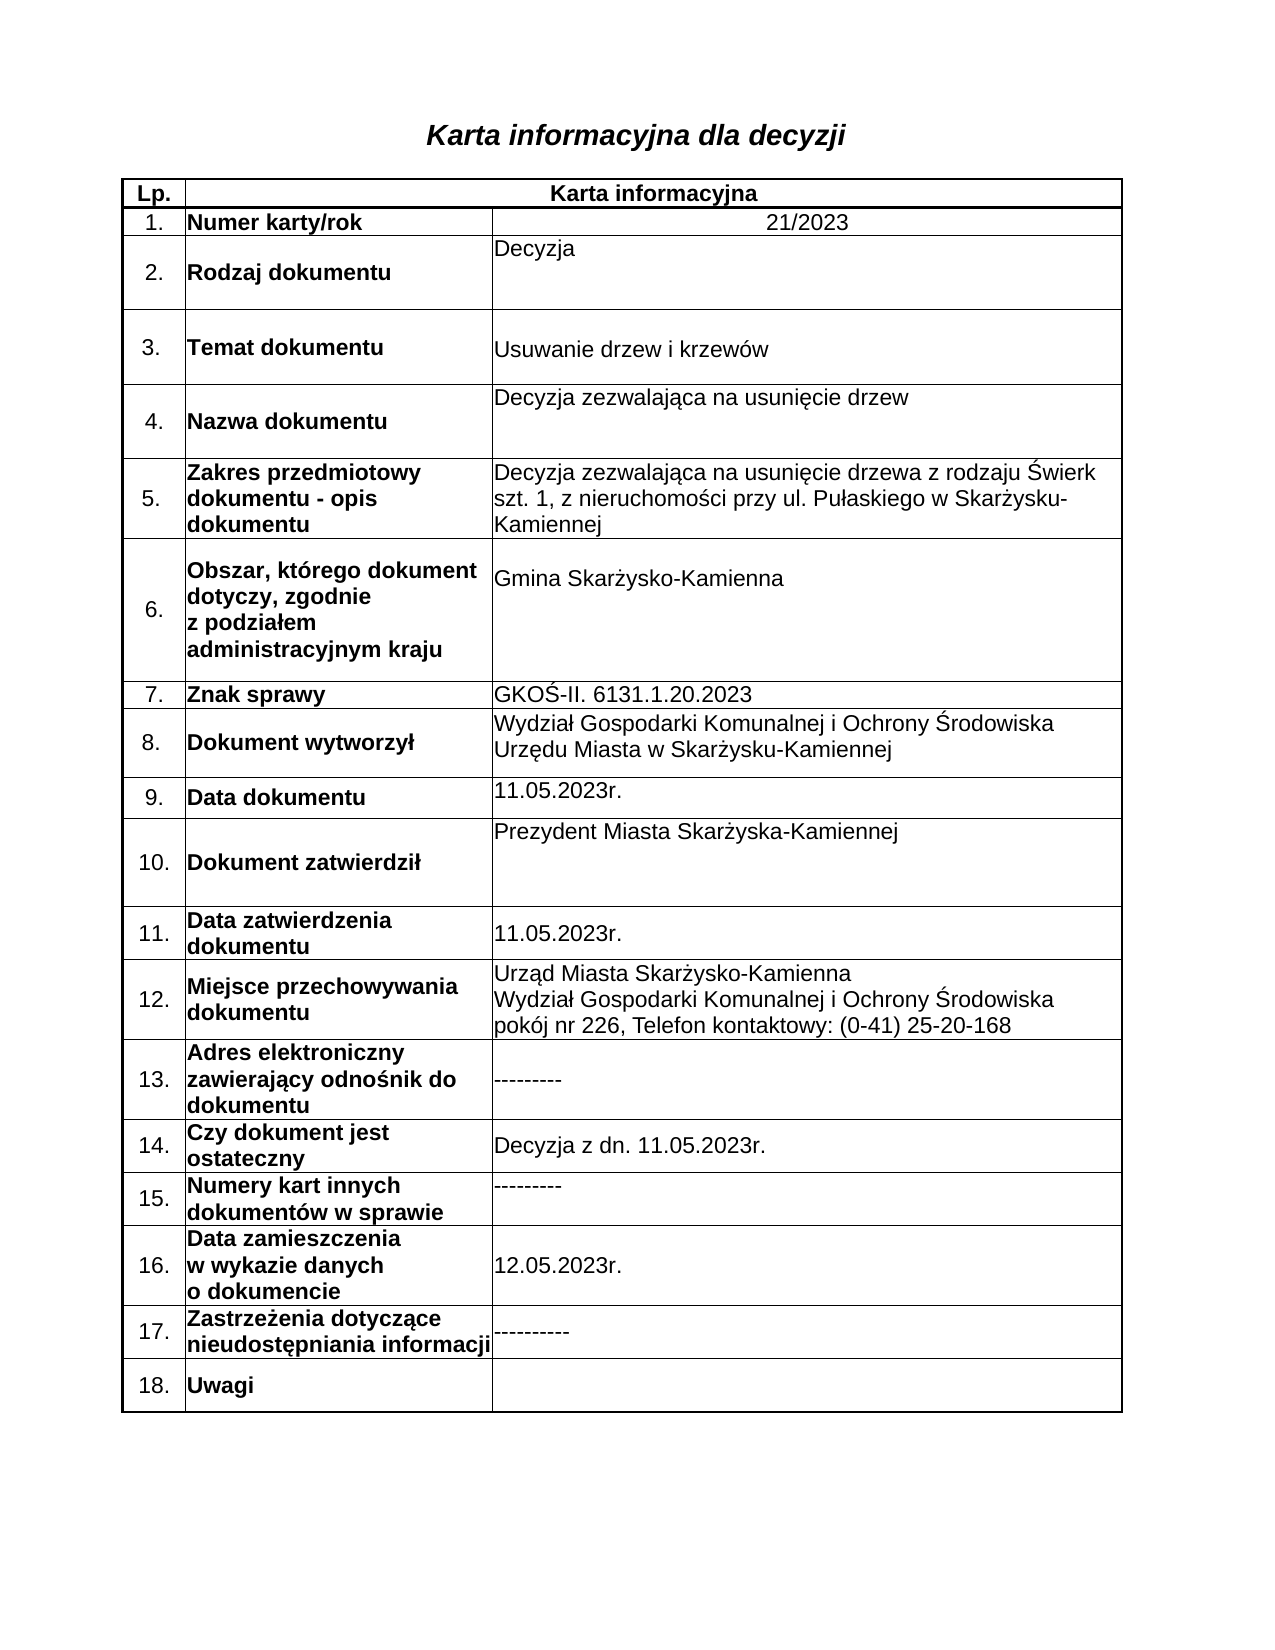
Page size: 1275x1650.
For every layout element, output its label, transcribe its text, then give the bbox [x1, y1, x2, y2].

table_cell 11.05.2023r. [493, 907, 1121, 959]
table_cell Uwagi [186, 1359, 492, 1411]
table_cell 2. [124, 236, 185, 309]
table_cell Adres elektroniczny zawierający odnośnik do dokumentu [186, 1040, 492, 1118]
table_cell 18. [124, 1359, 185, 1411]
table_cell Czy dokument jest ostateczny [186, 1120, 492, 1172]
table_cell Dokument wytworzył [186, 709, 492, 777]
table_cell Decyzja zezwalająca na usunięcie drzew [493, 385, 1121, 458]
table_cell Numery kart innych dokumentów w sprawie [186, 1173, 492, 1225]
table_cell Usuwanie drzew i krzewów [493, 310, 1121, 384]
table_cell 5. [124, 459, 185, 538]
table_cell [493, 1359, 1121, 1411]
table_cell 21/2023 [493, 209, 1121, 235]
table_cell 4. [124, 385, 185, 458]
table_cell 11.05.2023r. [493, 778, 1121, 817]
table_cell 17. [124, 1306, 185, 1358]
text Karta informacyjna dla decyzji [118, 118, 1157, 152]
table_cell Temat dokumentu [186, 310, 492, 384]
table_cell GKOŚ-II. 6131.1.20.2023 [493, 682, 1121, 707]
table_cell Miejsce przechowywania dokumentu [186, 960, 492, 1039]
table_cell Dokument zatwierdził [186, 819, 492, 906]
table_cell ---------- [493, 1306, 1121, 1358]
table_cell Decyzja zezwalająca na usunięcie drzewa z rodzaju Świerk szt. 1, z nieruchomości przy ul. Pułaskiego w Skarżysku-Kamiennej [493, 459, 1121, 538]
table_cell 8. [124, 709, 185, 777]
table_cell Gmina Skarżysko-Kamienna [493, 539, 1121, 681]
table_cell --------- [493, 1040, 1121, 1118]
table_cell 13. [124, 1040, 185, 1118]
table_cell 10. [124, 819, 185, 906]
table_cell 3. [124, 310, 185, 384]
table_cell --------- [493, 1173, 1121, 1225]
table_cell 12. [124, 960, 185, 1039]
table_cell 1. [124, 209, 185, 235]
table_cell Rodzaj dokumentu [186, 236, 492, 309]
table_header Lp. [124, 180, 185, 206]
table_cell Zastrzeżenia dotyczące nieudostępniania informacji [186, 1306, 492, 1358]
table_cell Znak sprawy [186, 682, 492, 707]
table_cell 15. [124, 1173, 185, 1225]
table_cell Prezydent Miasta Skarżyska-Kamiennej [493, 819, 1121, 906]
table_cell 12.05.2023r. [493, 1226, 1121, 1304]
table_cell Decyzja z dn. 11.05.2023r. [493, 1120, 1121, 1172]
table_cell Obszar, którego dokument dotyczy, zgodnie z podziałem administracyjnym kraju [186, 539, 492, 681]
table_cell Data dokumentu [186, 778, 492, 817]
table_cell Decyzja [493, 236, 1121, 309]
table_cell 7. [124, 682, 185, 707]
table_cell Zakres przedmiotowy dokumentu - opis dokumentu [186, 459, 492, 538]
table_cell 16. [124, 1226, 185, 1304]
table_cell Data zamieszczenia w wykazie danych o dokumencie [186, 1226, 492, 1304]
table_cell 9. [124, 778, 185, 817]
table_cell Data zatwierdzenia dokumentu [186, 907, 492, 959]
table_cell Wydział Gospodarki Komunalnej i Ochrony Środowiska Urzędu Miasta w Skarżysku-Kamiennej [493, 709, 1121, 777]
table_cell 11. [124, 907, 185, 959]
table_cell Urząd Miasta Skarżysko-Kamienna Wydział Gospodarki Komunalnej i Ochrony Środowiska pokój nr 226, Telefon kontaktowy: (0-41) 25-20-168 [493, 960, 1121, 1039]
table_cell Numer karty/rok [186, 209, 492, 235]
table_cell 6. [124, 539, 185, 681]
table_cell Nazwa dokumentu [186, 385, 492, 458]
table_cell 14. [124, 1120, 185, 1172]
table_header Karta informacyjna [186, 180, 1121, 206]
